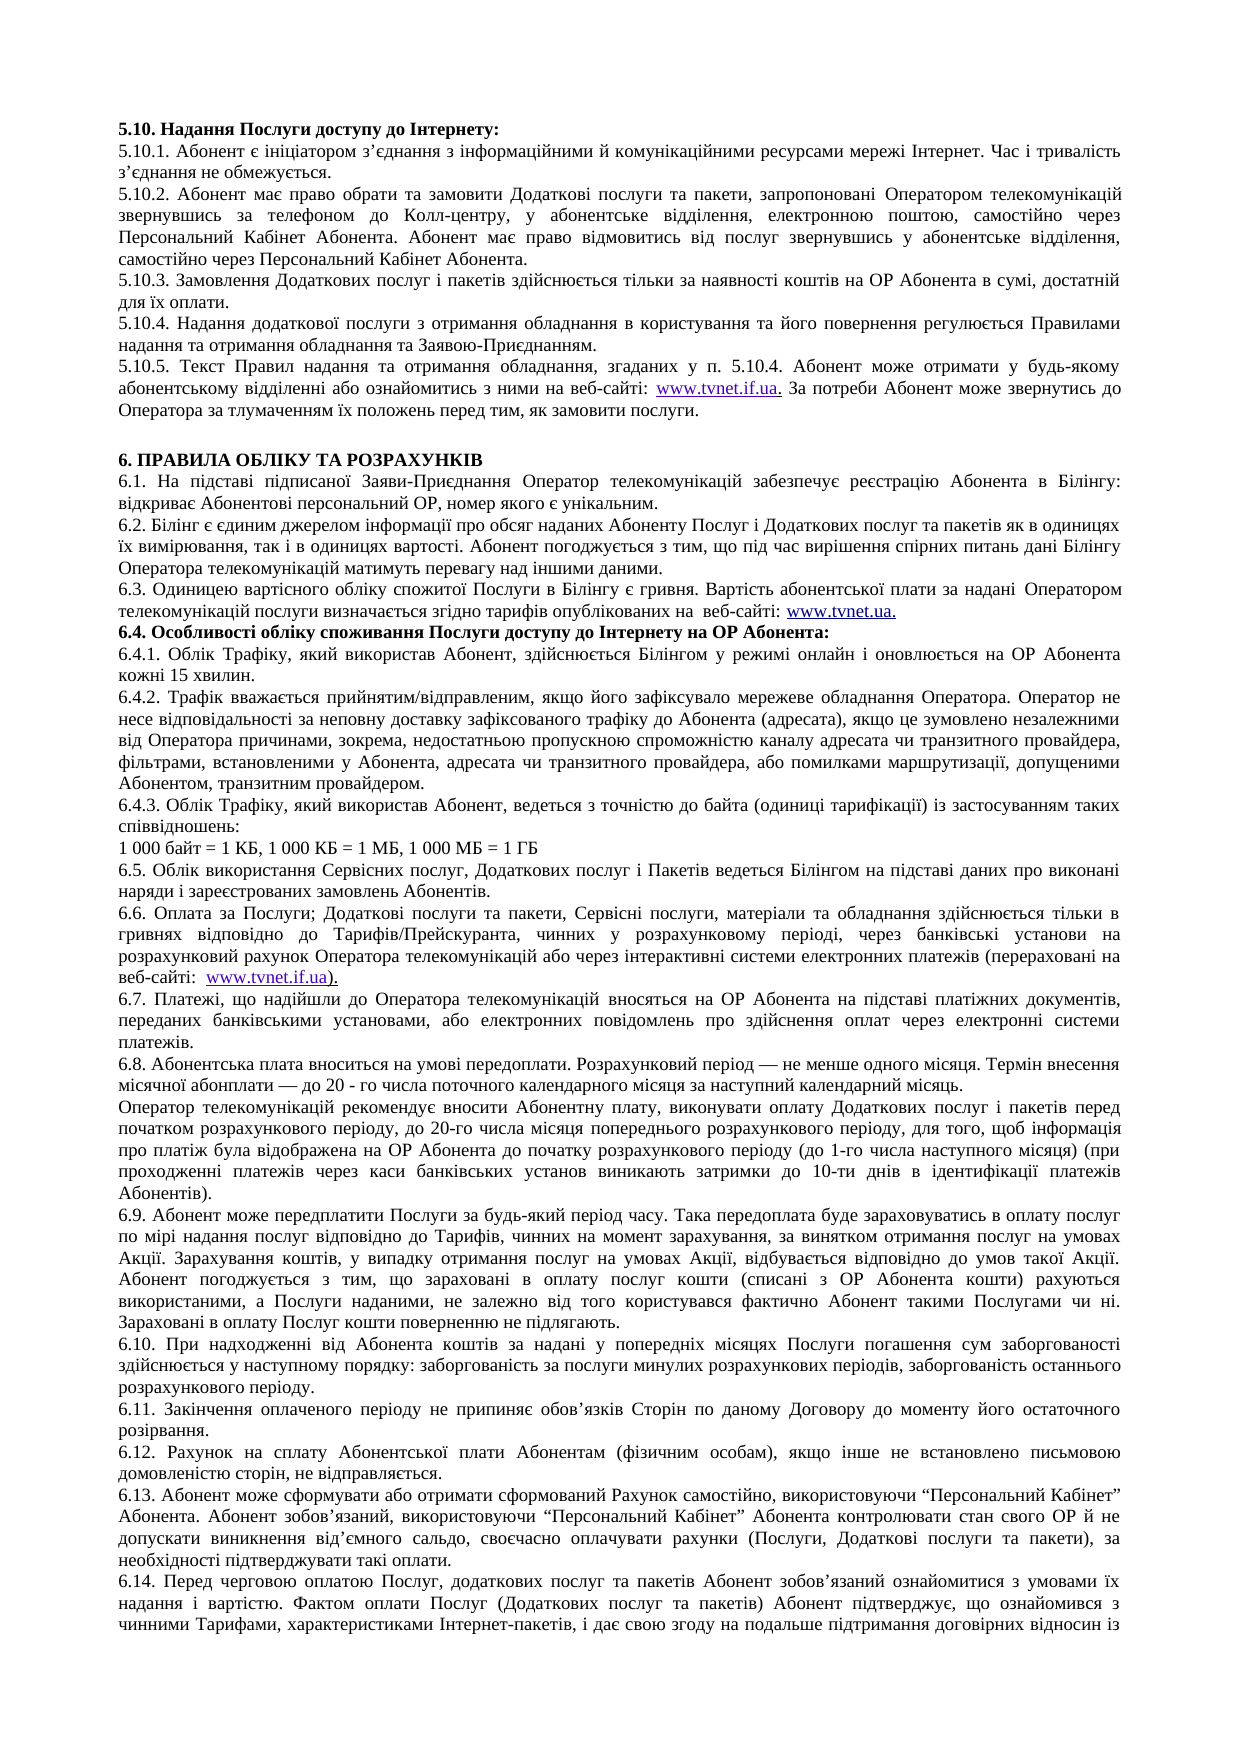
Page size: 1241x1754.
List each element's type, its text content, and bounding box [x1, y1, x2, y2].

text 6.9. Абонент може передплатити Послуги за будь-який період часу. Така передоплата буде зараховуватись в оплату послуг по мірі надання послуг відповідно до Тарифів, чинних на момент зарахування, за винятком отримання послуг на умовах Акції. Зарахування коштів, у випадку отримання послуг на умовах Акції, відбувається відповідно до умов такої Акції. Абонент погоджується з тим, що зараховані в оплату послуг кошти (списані з ОР Абонента кошти) рахуються використаними, а Послуги наданими, не залежно від того користувався фактично Абонент такими Послугами чи ні. Зараховані в оплату Послуг кошти поверненню не підлягають. [118, 1203, 1122, 1333]
text 6.1. На підставі підписаної Заяви-Приєднання Оператор телекомунікацій забезпечує реєстрацію Абонента в Білінгу: відкриває Абонентові персональний ОР, номер якого є унікальним. [118, 470, 1122, 513]
text 6.13. Абонент може сформувати або отримати сформований Рахунок самостійно, використовуючи “Персональний Кабінет” Абонента. Абонент зобов’язаний, використовуючи “Персональний Кабінет” Абонента контролювати стан свого ОР й не допускати виникнення від’ємного сальдо, своєчасно оплачувати рахунки (Послуги, Додаткові послуги та пакети), за необхідності підтверджувати такі оплати. [118, 1484, 1122, 1570]
text 6.10. При надходженні від Абонента коштів за надані у попередніх місяцях Послуги погашення сум заборгованості здійснюється у наступному порядку: заборгованість за послуги минулих розрахункових періодів, заборгованість останнього розрахункового періоду. [118, 1333, 1122, 1397]
text 1 000 байт = 1 КБ, 1 000 КБ = 1 МБ, 1 000 МБ = 1 ГБ [118, 837, 1122, 858]
text 6.14. Перед черговою оплатою Послуг, додаткових послуг та пакетів Абонент зобов’язаний ознайомитися з умовами їх надання і вартістю. Фактом оплати Послуг (Додаткових послуг та пакетів) Абонент підтверджує, що ознайомився з чинними Тарифами, характеристиками Інтернет-пакетів, і дає свою згоду на подальше підтримання договірних відносин із [118, 1570, 1122, 1635]
text 6.5. Облік використання Сервісних послуг, Додаткових послуг і Пакетів ведеться Білінгом на підставі даних про виконані наряди і зареєстрованих замовлень Абонентів. [118, 858, 1122, 902]
text 6.4. Особливості обліку споживання Послуги доступу до Інтернету на ОР Абонента: [118, 621, 1122, 643]
text 6.11. Закінчення оплаченого періоду не припиняє обов’язків Сторін по даному Договору до моменту його остаточного розірвання. [118, 1397, 1122, 1441]
text 6.6. Оплата за Послуги; Додаткові послуги та пакети, Сервісні послуги, матеріали та обладнання здійснюється тільки в гривнях відповідно до Тарифів/Прейскуранта, чинних у розрахунковому періоді, через банківські установи на розрахунковий рахунок Оператора телекомунікацій або через інтерактивні системи електронних платежів (перераховані на веб-сайті: www.tvnet.if.ua). [118, 902, 1122, 988]
text 6.4.1. Облік Трафіку, який використав Абонент, здійснюється Білінгом у режимі онлайн і оновлюється на ОР Абонента кожні 15 хвилин. [118, 643, 1122, 686]
text 6.4.3. Облік Трафіку, який використав Абонент, ведеться з точністю до байта (одиниці тарифікації) із застосуванням таких співвідношень: [118, 794, 1122, 837]
text 6.12. Рахунок на сплату Абонентської плати Абонентам (фізичним особам), якщо інше не встановлено письмовою домовленістю сторін, не відправляється. [118, 1441, 1122, 1484]
text Оператор телекомунікацій рекомендує вносити Абонентну плату, виконувати оплату Додаткових послуг і пакетів перед початком розрахункового періоду, до 20-го числа місяця попереднього розрахункового періоду, для того, щоб інформація про платіж була відображена на ОР Абонента до початку розрахункового періоду (до 1-го числа наступного місяця) (при проходженні платежів через каси банківських установ виникають затримки до 10-ти днів в ідентифікації платежів Абонентів). [118, 1096, 1122, 1203]
text 5.10.5. Текст Правил надання та отримання обладнання, згаданих у п. 5.10.4. Абонент може отримати у будь-якому абонентському відділенні або ознайомитись з ними на веб-сайті: www.tvnet.if.ua. За потреби Абонент може звернутись до Оператора за тлумаченням їх положень перед тим, як замовити послуги. [118, 355, 1122, 420]
text 5.10.1. Абонент є ініціатором з’єднання з інформаційними й комунікаційними ресурсами мережі Інтернет. Час і тривалість з’єднання не обмежується. [118, 140, 1122, 183]
text 5.10.4. Надання додаткової послуги з отримання обладнання в користування та його повернення регулюється Правилами надання та отримання обладнання та Заявою-Приєднанням. [118, 312, 1122, 355]
text 5.10. Надання Послуги доступу до Інтернету: [118, 118, 1122, 140]
text 6.2. Білінг є єдиним джерелом інформації про обсяг наданих Абоненту Послуг і Додаткових послуг та пакетів як в одиницях їх вимірювання, так і в одиницях вартості. Абонент погоджується з тим, що під час вирішення спірних питань дані Білінгу Оператора телекомунікацій матимуть перевагу над іншими даними. [118, 513, 1122, 578]
text 5.10.2. Абонент має право обрати та замовити Додаткові послуги та пакети, запропоновані Оператором телекомунікацій звернувшись за телефоном до Колл-центру, у абонентське відділення, електронною поштою, самостійно через Персональний Кабінет Абонента. Абонент має право відмовитись від послуг звернувшись у абонентське відділення, самостійно через Персональний Кабінет Абонента. [118, 183, 1122, 269]
text 6.4.2. Трафік вважається прийнятим/відправленим, якщо його зафіксувало мережеве обладнання Оператора. Оператор не несе відповідальності за неповну доставку зафіксованого трафіку до Абонента (адресата), якщо це зумовлено незалежними від Оператора причинами, зокрема, недостатньою пропускною спроможністю каналу адресата чи транзитного провайдера, фільтрами, встановленими у Абонента, адресата чи транзитного провайдера, або помилками маршрутизації, допущеними Абонентом, транзитним провайдером. [118, 686, 1122, 794]
text 6.3. Одиницею вартісного обліку спожитої Послуги в Білінгу є гривня. Вартість абонентської плати за надані Оператором телекомунікацій послуги визначається згідно тарифів опублікованих на веб-сайті: www.tvnet.ua. [118, 578, 1122, 621]
text 6.7. Платежі, що надійшли до Оператора телекомунікацій вносяться на ОР Абонента на підставі платіжних документів, переданих банківськими установами, або електронних повідомлень про здійснення оплат через електронні системи платежів. [118, 988, 1122, 1052]
text 5.10.3. Замовлення Додаткових послуг і пакетів здійснюється тільки за наявності коштів на ОР Абонента в сумі, достатній для їх оплати. [118, 269, 1122, 312]
text 6.8. Абонентська плата вноситься на умові передоплати. Розрахунковий період — не менше одного місяця. Термін внесення місячної абонплати — до 20 - го числа поточного календарного місяця за наступний календарний місяць. [118, 1052, 1122, 1096]
text 6. ПРАВИЛА ОБЛІКУ ТА РОЗРАХУНКІВ [118, 449, 1122, 470]
